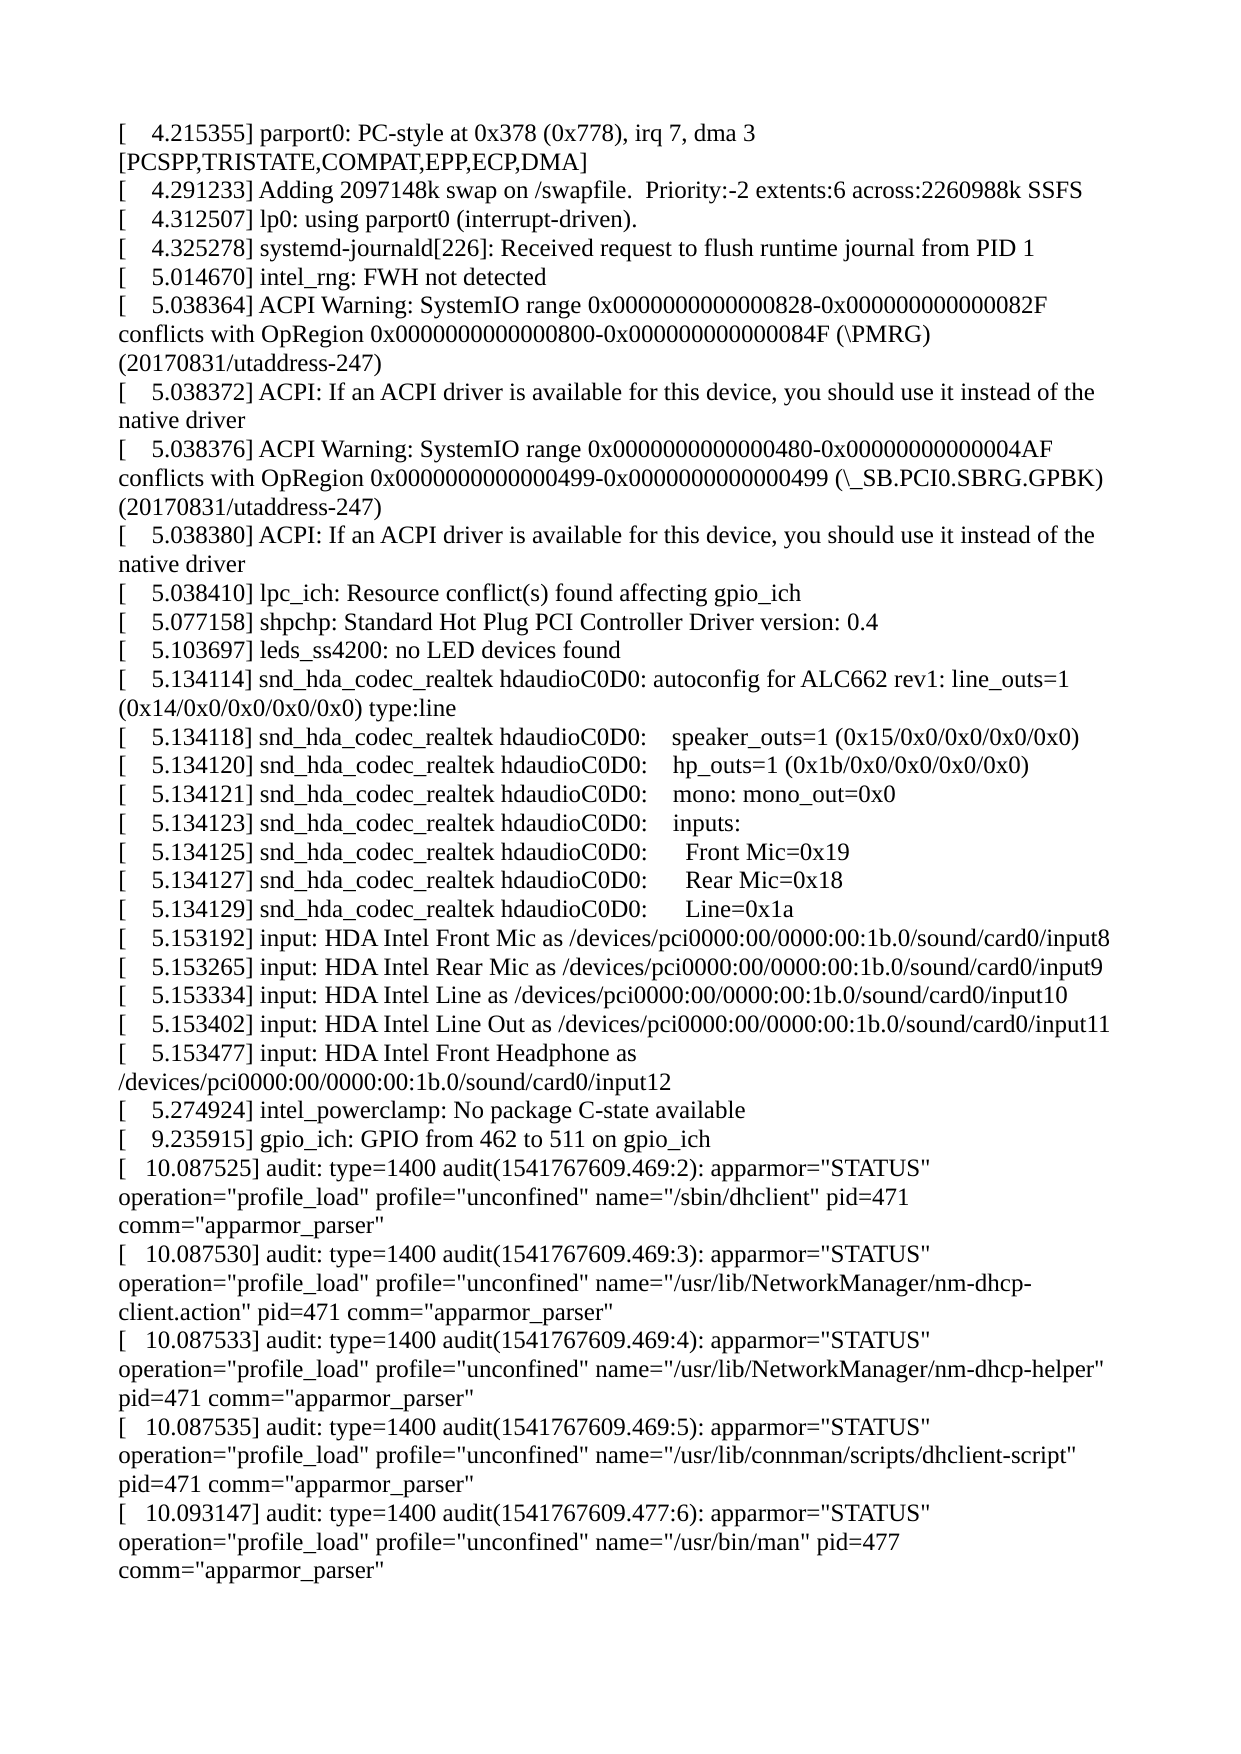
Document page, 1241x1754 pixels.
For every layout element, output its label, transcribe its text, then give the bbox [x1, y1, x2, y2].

text [ 5.274924] intel_powerclamp: No package C-state available [118, 1096, 1122, 1124]
text [ 4.325278] systemd-journald[226]: Received request to flush runtime journal from PID 1 [118, 233, 1122, 262]
text [ 10.087525] audit: type=1400 audit(1541767609.469:2): apparmor="STATUS" operation="profile_load" profile="unconfined" name="/sbin/dhclient" pid=471 comm="apparmor_parser" [118, 1153, 1122, 1239]
text [ 5.134121] snd_hda_codec_realtek hdaudioC0D0: mono: mono_out=0x0 [118, 779, 1122, 808]
text [ 5.134127] snd_hda_codec_realtek hdaudioC0D0: Rear Mic=0x18 [118, 866, 1122, 894]
text [ 5.153334] input: HDA Intel Line as /devices/pci0000:00/0000:00:1b.0/sound/card0/input10 [118, 981, 1122, 1009]
text [ 10.087535] audit: type=1400 audit(1541767609.469:5): apparmor="STATUS" operation="profile_load" profile="unconfined" name="/usr/lib/connman/scripts/dhclient-script" pid=471 comm="apparmor_parser" [118, 1412, 1122, 1498]
text [ 5.038380] ACPI: If an ACPI driver is available for this device, you should use it instead of the native driver [118, 521, 1122, 578]
text [ 5.134118] snd_hda_codec_realtek hdaudioC0D0: speaker_outs=1 (0x15/0x0/0x0/0x0/0x0) [118, 722, 1122, 751]
text [ 5.134114] snd_hda_codec_realtek hdaudioC0D0: autoconfig for ALC662 rev1: line_outs=1 (0x14/0x0/0x0/0x0/0x0) type:line [118, 664, 1122, 722]
text [ 5.153402] input: HDA Intel Line Out as /devices/pci0000:00/0000:00:1b.0/sound/card0/input11 [118, 1009, 1122, 1038]
text [ 10.087530] audit: type=1400 audit(1541767609.469:3): apparmor="STATUS" operation="profile_load" profile="unconfined" name="/usr/lib/NetworkManager/nm-dhcp-client.action" pid=471 comm="apparmor_parser" [118, 1239, 1122, 1326]
text [ 10.087533] audit: type=1400 audit(1541767609.469:4): apparmor="STATUS" operation="profile_load" profile="unconfined" name="/usr/lib/NetworkManager/nm-dhcp-helper" pid=471 comm="apparmor_parser" [118, 1326, 1122, 1412]
text [ 5.038376] ACPI Warning: SystemIO range 0x0000000000000480-0x00000000000004AF conflicts with OpRegion 0x0000000000000499-0x0000000000000499 (\_SB.PCI0.SBRG.GPBK) (20170831/utaddress-247) [118, 434, 1122, 521]
text [ 9.235915] gpio_ich: GPIO from 462 to 511 on gpio_ich [118, 1124, 1122, 1153]
text [ 5.153477] input: HDA Intel Front Headphone as /devices/pci0000:00/0000:00:1b.0/sound/card0/input12 [118, 1038, 1122, 1096]
text [ 10.093147] audit: type=1400 audit(1541767609.477:6): apparmor="STATUS" operation="profile_load" profile="unconfined" name="/usr/bin/man" pid=477 comm="apparmor_parser" [118, 1498, 1122, 1584]
text [ 4.312507] lp0: using parport0 (interrupt-driven). [118, 204, 1122, 233]
text [ 5.134129] snd_hda_codec_realtek hdaudioC0D0: Line=0x1a [118, 894, 1122, 923]
text [ 4.291233] Adding 2097148k swap on /swapfile. Priority:-2 extents:6 across:2260988k SSFS [118, 176, 1122, 204]
text [ 5.038410] lpc_ich: Resource conflict(s) found affecting gpio_ich [118, 578, 1122, 607]
text [ 5.038372] ACPI: If an ACPI driver is available for this device, you should use it instead of the native driver [118, 377, 1122, 434]
text [ 5.134125] snd_hda_codec_realtek hdaudioC0D0: Front Mic=0x19 [118, 837, 1122, 866]
text [ 5.153192] input: HDA Intel Front Mic as /devices/pci0000:00/0000:00:1b.0/sound/card0/input8 [118, 923, 1122, 952]
text [ 5.134123] snd_hda_codec_realtek hdaudioC0D0: inputs: [118, 808, 1122, 837]
text [ 5.038364] ACPI Warning: SystemIO range 0x0000000000000828-0x000000000000082F conflicts with OpRegion 0x0000000000000800-0x000000000000084F (\PMRG) (20170831/utaddress-247) [118, 291, 1122, 377]
text [ 5.014670] intel_rng: FWH not detected [118, 262, 1122, 291]
text [ 5.134120] snd_hda_codec_realtek hdaudioC0D0: hp_outs=1 (0x1b/0x0/0x0/0x0/0x0) [118, 751, 1122, 779]
text [ 5.077158] shpchp: Standard Hot Plug PCI Controller Driver version: 0.4 [118, 607, 1122, 636]
text [ 5.103697] leds_ss4200: no LED devices found [118, 636, 1122, 664]
text [ 4.215355] parport0: PC-style at 0x378 (0x778), irq 7, dma 3 [PCSPP,TRISTATE,COMPAT,EPP,ECP,DMA] [118, 118, 1122, 176]
text [ 5.153265] input: HDA Intel Rear Mic as /devices/pci0000:00/0000:00:1b.0/sound/card0/input9 [118, 952, 1122, 981]
